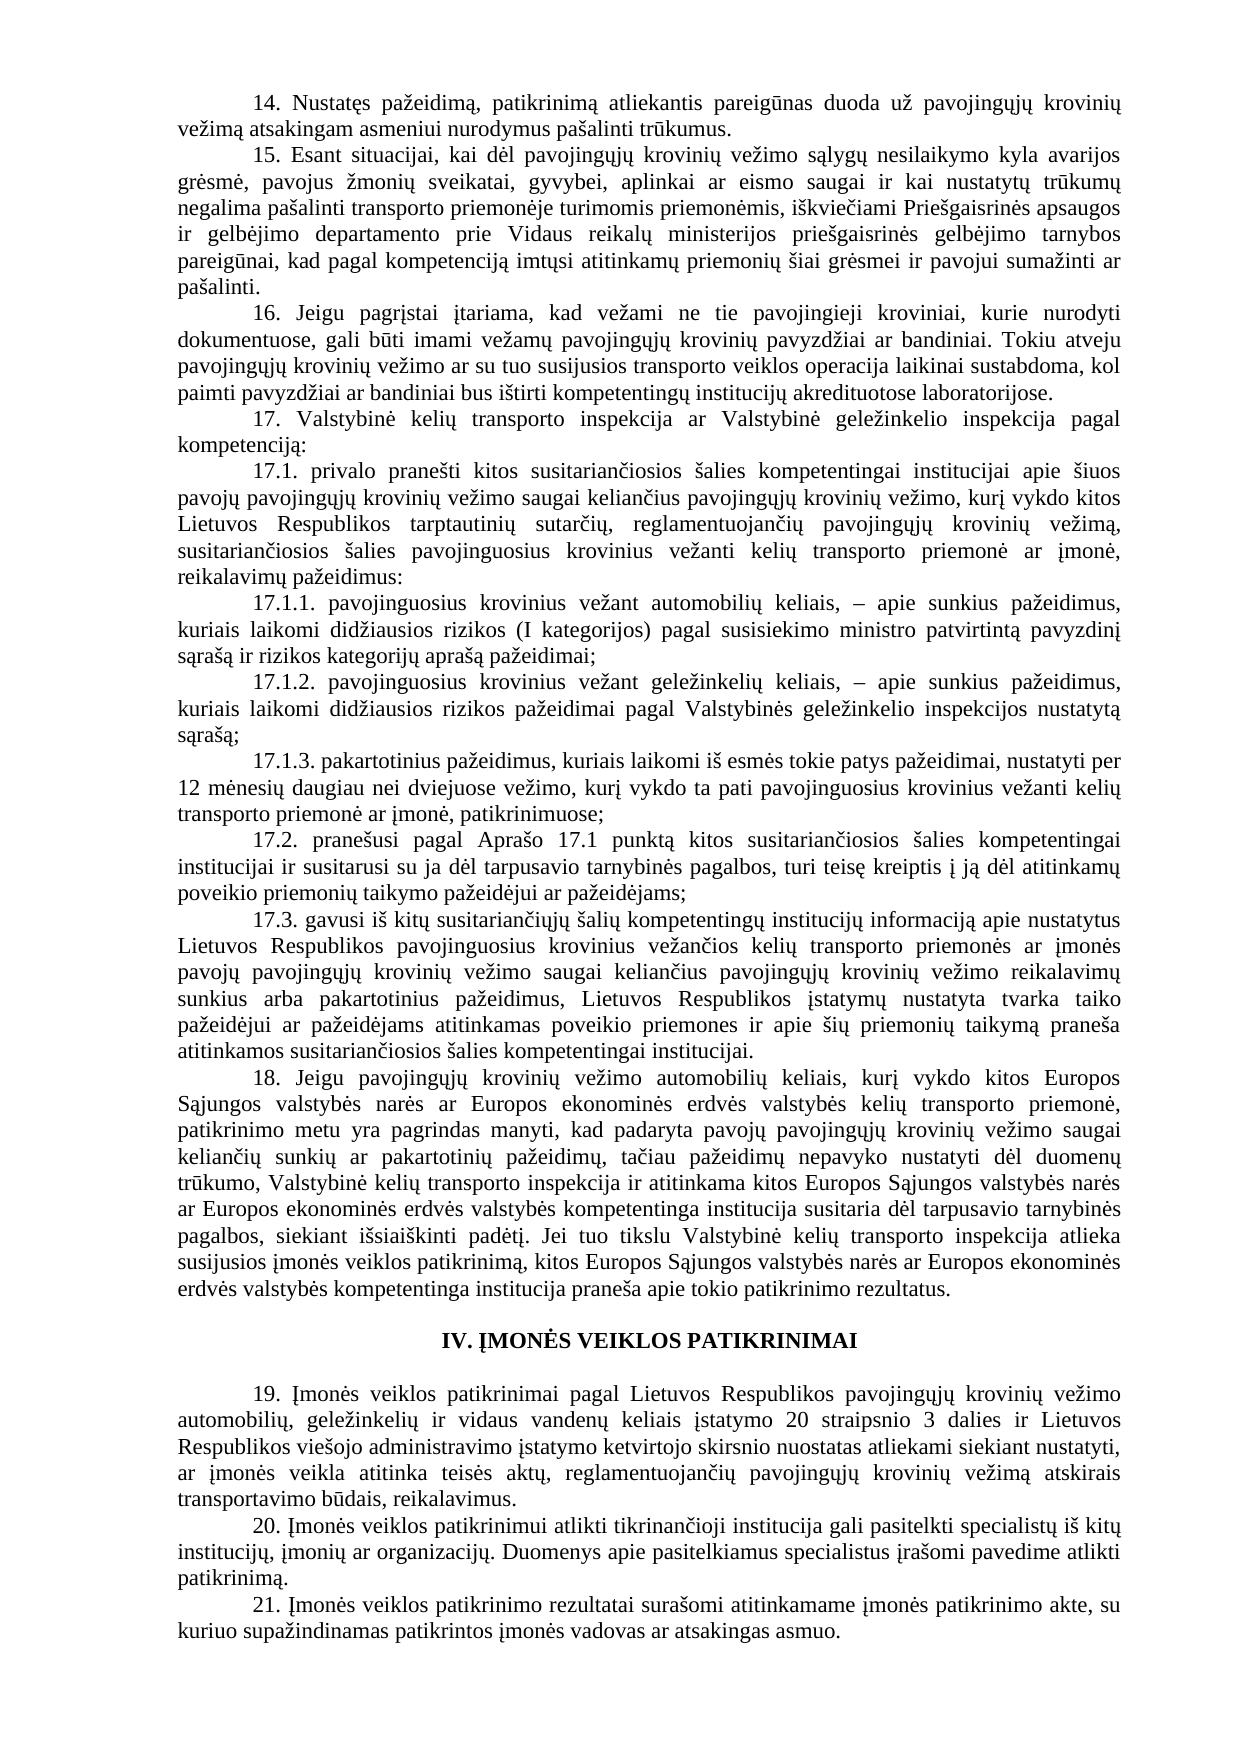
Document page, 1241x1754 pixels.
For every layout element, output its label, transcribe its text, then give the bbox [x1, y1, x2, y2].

text 18. Jeigu pavojingųjų krovinių vežimo automobilių keliais, kurį vykdo kitos Europos Sąjungos valstybės narės ar Europos ekonominės erdvės valstybės kelių transporto priemonė, patikrinimo metu yra pagrindas manyti, kad padaryta pavojų pavojingųjų krovinių vežimo saugai keliančių sunkių ar pakartotinių pažeidimų, tačiau pažeidimų nepavyko nustatyti dėl duomenų trūkumo, Valstybinė kelių transporto inspekcija ir atitinkama kitos Europos Sąjungos valstybės narės ar Europos ekonominės erdvės valstybės kompetentinga institucija susitaria dėl tarpusavio tarnybinės pagalbos, siekiant išsiaiškinti padėtį. Jei tuo tikslu Valstybinė kelių transporto inspekcija atlieka susijusios įmonės veiklos patikrinimą, kitos Europos Sąjungos valstybės narės ar Europos ekonominės erdvės valstybės kompetentinga institucija praneša apie tokio patikrinimo rezultatus. [177, 1064, 1122, 1301]
text 17.3. gavusi iš kitų susitariančiųjų šalių kompetentingų institucijų informaciją apie nustatytus Lietuvos Respublikos pavojinguosius krovinius vežančios kelių transporto priemonės ar įmonės pavojų pavojingųjų krovinių vežimo saugai keliančius pavojingųjų krovinių vežimo reikalavimų sunkius arba pakartotinius pažeidimus, Lietuvos Respublikos įstatymų nustatyta tvarka taiko pažeidėjui ar pažeidėjams atitinkamas poveikio priemones ir apie šių priemonių taikymą praneša atitinkamos susitariančiosios šalies kompetentingai institucijai. [177, 906, 1122, 1064]
text 17.1.1. pavojinguosius krovinius vežant automobilių keliais, – apie sunkius pažeidimus, kuriais laikomi didžiausios rizikos (I kategorijos) pagal susisiekimo ministro patvirtintą pavyzdinį sąrašą ir rizikos kategorijų aprašą pažeidimai; [177, 589, 1122, 668]
subtitle IV. ĮMONĖS VEIKLOS PATIKRINIMAI [177, 1327, 1122, 1354]
text 17.2. pranešusi pagal Aprašo 17.1 punktą kitos susitariančiosios šalies kompetentingai institucijai ir susitarusi su ja dėl tarpusavio tarnybinės pagalbos, turi teisę kreiptis į ją dėl atitinkamų poveikio priemonių taikymo pažeidėjui ar pažeidėjams; [177, 827, 1122, 906]
text 21. Įmonės veiklos patikrinimo rezultatai surašomi atitinkamame įmonės patikrinimo akte, su kuriuo supažindinamas patikrintos įmonės vadovas ar atsakingas asmuo. [177, 1591, 1122, 1643]
text 17.1.2. pavojinguosius krovinius vežant geležinkelių keliais, – apie sunkius pažeidimus, kuriais laikomi didžiausios rizikos pažeidimai pagal Valstybinės geležinkelio inspekcijos nustatytą sąrašą; [177, 668, 1122, 747]
text 17. Valstybinė kelių transporto inspekcija ar Valstybinė geležinkelio inspekcija pagal kompetenciją: [177, 405, 1122, 458]
text 17.1. privalo pranešti kitos susitariančiosios šalies kompetentingai institucijai apie šiuos pavojų pavojingųjų krovinių vežimo saugai keliančius pavojingųjų krovinių vežimo, kurį vykdo kitos Lietuvos Respublikos tarptautinių sutarčių, reglamentuojančių pavojingųjų krovinių vežimą, susitariančiosios šalies pavojinguosius krovinius vežanti kelių transporto priemonė ar įmonė, reikalavimų pažeidimus: [177, 458, 1122, 589]
text 17.1.3. pakartotinius pažeidimus, kuriais laikomi iš esmės tokie patys pažeidimai, nustatyti per 12 mėnesių daugiau nei dviejuose vežimo, kurį vykdo ta pati pavojinguosius krovinius vežanti kelių transporto priemonė ar įmonė, patikrinimuose; [177, 747, 1122, 827]
text 16. Jeigu pagrįstai įtariama, kad vežami ne tie pavojingieji kroviniai, kurie nurodyti dokumentuose, gali būti imami vežamų pavojingųjų krovinių pavyzdžiai ar bandiniai. Tokiu atveju pavojingųjų krovinių vežimo ar su tuo susijusios transporto veiklos operacija laikinai sustabdoma, kol paimti pavyzdžiai ar bandiniai bus ištirti kompetentingų institucijų akredituotose laboratorijose. [177, 299, 1122, 405]
text 20. Įmonės veiklos patikrinimui atlikti tikrinančioji institucija gali pasitelkti specialistų iš kitų institucijų, įmonių ar organizacijų. Duomenys apie pasitelkiamus specialistus įrašomi pavedime atlikti patikrinimą. [177, 1512, 1122, 1591]
text 19. Įmonės veiklos patikrinimai pagal Lietuvos Respublikos pavojingųjų krovinių vežimo automobilių, geležinkelių ir vidaus vandenų keliais įstatymo 20 straipsnio 3 dalies ir Lietuvos Respublikos viešojo administravimo įstatymo ketvirtojo skirsnio nuostatas atliekami siekiant nustatyti, ar įmonės veikla atitinka teisės aktų, reglamentuojančių pavojingųjų krovinių vežimą atskirais transportavimo būdais, reikalavimus. [177, 1380, 1122, 1512]
text 14. Nustatęs pažeidimą, patikrinimą atliekantis pareigūnas duoda už pavojingųjų krovinių vežimą atsakingam asmeniui nurodymus pašalinti trūkumus. [177, 89, 1122, 141]
text 15. Esant situacijai, kai dėl pavojingųjų krovinių vežimo sąlygų nesilaikymo kyla avarijos grėsmė, pavojus žmonių sveikatai, gyvybei, aplinkai ar eismo saugai ir kai nustatytų trūkumų negalima pašalinti transporto priemonėje turimomis priemonėmis, iškviečiami Priešgaisrinės apsaugos ir gelbėjimo departamento prie Vidaus reikalų ministerijos priešgaisrinės gelbėjimo tarnybos pareigūnai, kad pagal kompetenciją imtųsi atitinkamų priemonių šiai grėsmei ir pavojui sumažinti ar pašalinti. [177, 141, 1122, 299]
